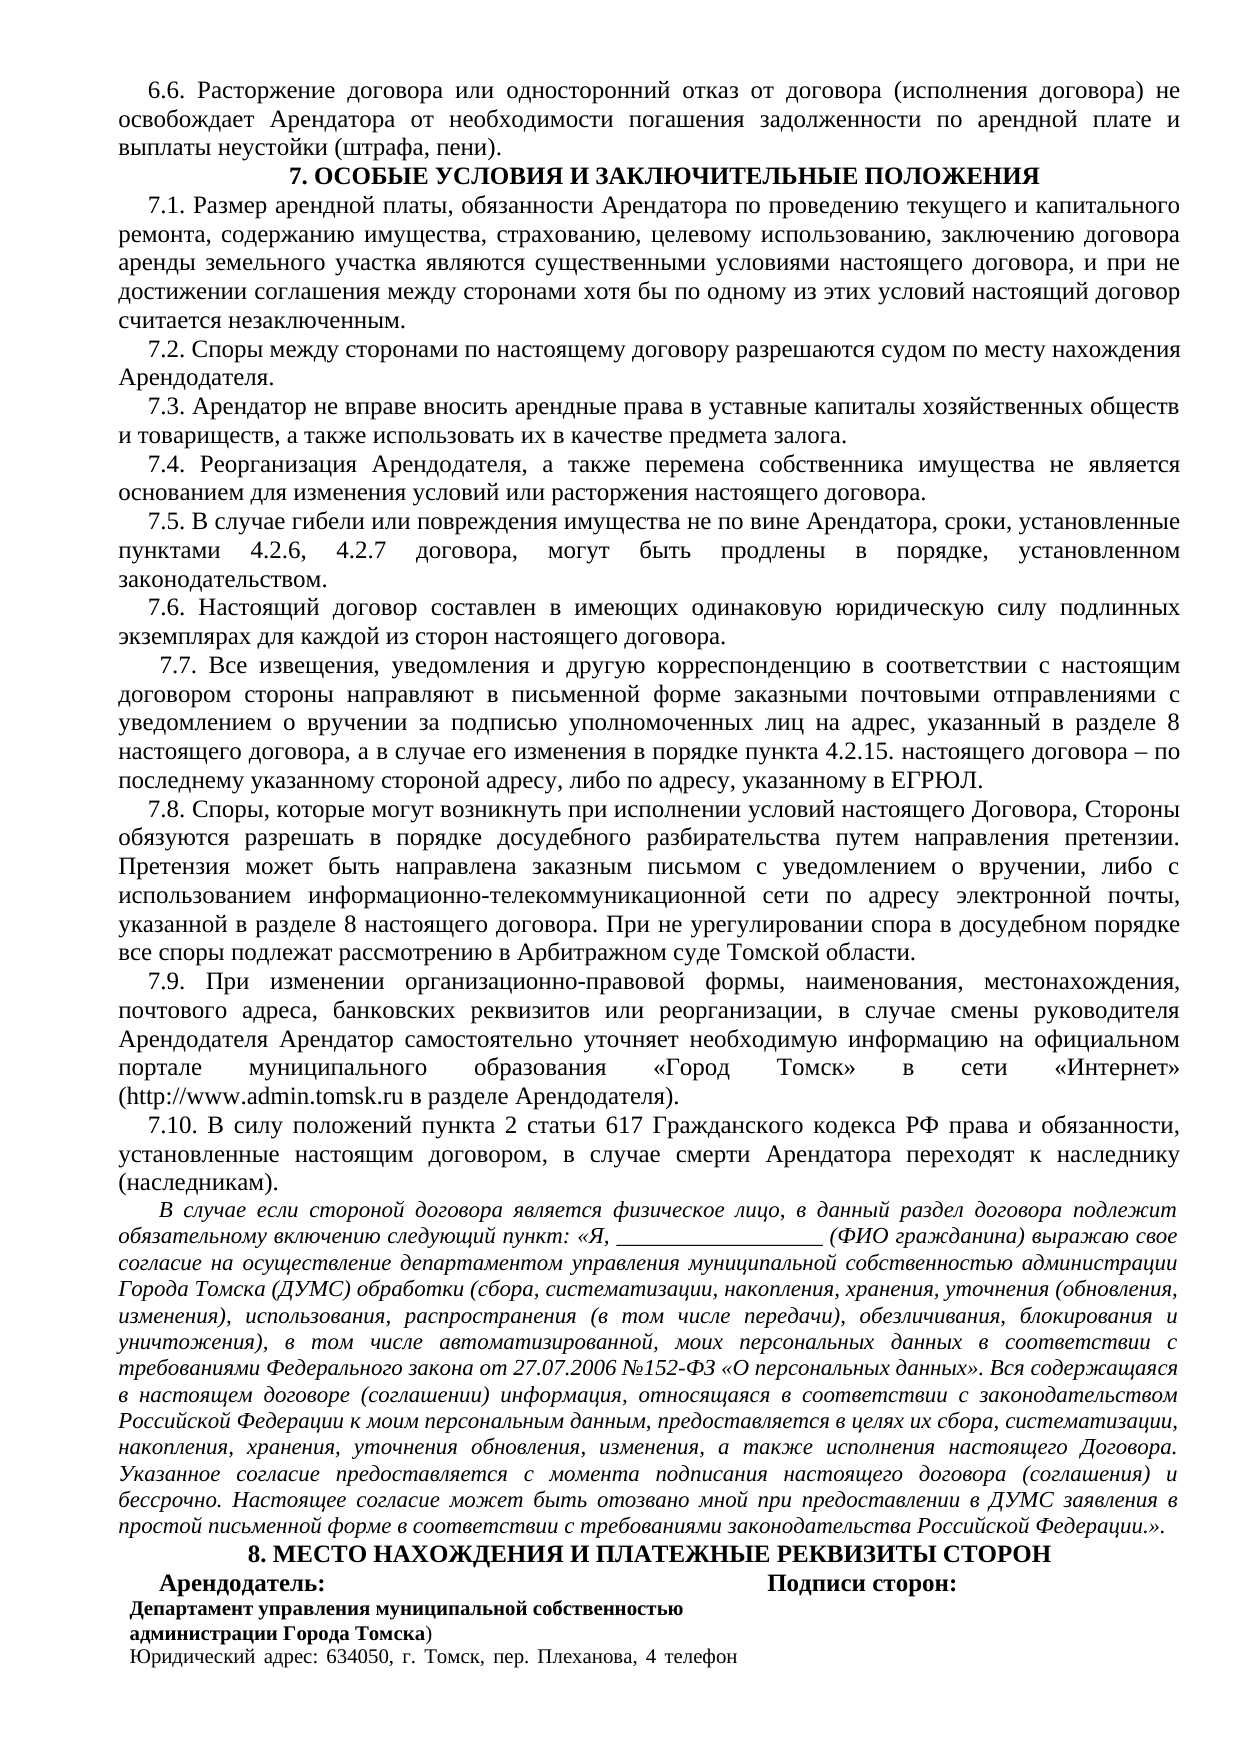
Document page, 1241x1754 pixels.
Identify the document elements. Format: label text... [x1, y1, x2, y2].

table_header Подписи сторон: [750, 1568, 1193, 1668]
text 7.4. Реорганизация Арендодателя, а также перемена собственника имущества не является основанием для изменения условий или расторжения настоящего договора. [118, 449, 1181, 506]
text 8. МЕСТО НАХОЖДЕНИЯ И ПЛАТЕЖНЫЕ РЕКВИЗИТЫ СТОРОН [118, 1539, 1181, 1568]
text 7.8. Споры, которые могут возникнуть при исполнении условий настоящего Договора, Стороны обязуются разрешать в порядке досудебного разбирательства путем направления претензии. Претензия может быть направлена заказным письмом с уведомлением о вручении, либо с использованием информационно-телекоммуникационной сети по адресу электронной почты, указанной в разделе 8 настоящего договора. При не урегулировании спора в досудебном порядке все споры подлежат рассмотрению в Арбитражном суде Томской области. [118, 794, 1181, 966]
text 7.3. Арендатор не вправе вносить арендные права в уставные капиталы хозяйственных обществ и товариществ, а также использовать их в качестве предмета залога. [118, 391, 1181, 449]
table_header Арендодатель: Департамент управления муниципальной собственностью администрации Города Томска) Юридический адрес: 634050, г. Томск, пер. Плеханова, 4 телефон [118, 1568, 749, 1668]
text 7.1. Размер арендной платы, обязанности Арендатора по проведению текущего и капитального ремонта, содержанию имущества, страхованию, целевому использованию, заключению договора аренды земельного участка являются существенными условиями настоящего договора, и при не достижении соглашения между сторонами хотя бы по одному из этих условий настоящий договор считается незаключенным. [118, 190, 1181, 334]
text 7.7. Все извещения, уведомления и другую корреспонденцию в соответствии с настоящим договором стороны направляют в письменной форме заказными почтовыми отправлениями с уведомлением о вручении за подписью уполномоченных лиц на адрес, указанный в разделе 8 настоящего договора, а в случае его изменения в порядке пункта 4.2.15. настоящего договора – по последнему указанному стороной адресу, либо по адресу, указанному в ЕГРЮЛ. [118, 650, 1181, 794]
text 7.9. При изменении организационно-правовой формы, наименования, местонахождения, почтового адреса, банковских реквизитов или реорганизации, в случае смены руководителя Арендодателя Арендатор самостоятельно уточняет необходимую информацию на официальном портале муниципального образования «Город Томск» в сети «Интернет» (http://www.admin.tomsk.ru в разделе Арендодателя). [118, 966, 1181, 1110]
text 7.10. В силу положений пункта 2 статьи 617 Гражданского кодекса РФ права и обязанности, установленные настоящим договором, в случае смерти Арендатора переходят к наследнику (наследникам). [118, 1110, 1181, 1196]
text 7. ОСОБЫЕ УСЛОВИЯ И ЗАКЛЮЧИТЕЛЬНЫЕ ПОЛОЖЕНИЯ [118, 161, 1181, 190]
text 7.5. В случае гибели или повреждения имущества не по вине Арендатора, сроки, установленные пунктами 4.2.6, 4.2.7 договора, могут быть продлены в порядке, установленном законодательством. [118, 506, 1181, 592]
text 6.6. Расторжение договора или односторонний отказ от договора (исполнения договора) не освобождает Арендатора от необходимости погашения задолженности по арендной плате и выплаты неустойки (штрафа, пени). [118, 75, 1181, 161]
text 7.2. Споры между сторонами по настоящему договору разрешаются судом по месту нахождения Арендодателя. [118, 334, 1181, 391]
text В случае если стороной договора является физическое лицо, в данный раздел договора подлежит обязательному включению следующий пункт: «Я, __________________ (ФИО гражданина) выражаю свое согласие на осуществление департаментом управления муниципальной собственностью администрации Города Томска (ДУМС) обработки (сбора, систематизации, накопления, хранения, уточнения (обновления, изменения), использования, распространения (в том числе передачи), обезличивания, блокирования и уничтожения), в том числе автоматизированной, моих персональных данных в соответствии с требованиями Федерального закона от 27.07.2006 №152-ФЗ «О персональных данных». Вся содержащаяся в настоящем договоре (соглашении) информация, относящаяся в соответствии с законодательством Российской Федерации к моим персональным данным, предоставляется в целях их сбора, систематизации, накопления, хранения, уточнения обновления, изменения, а также исполнения настоящего Договора. Указанное согласие предоставляется с момента подписания настоящего договора (соглашения) и бессрочно. Настоящее согласие может быть отозвано мной при предоставлении в ДУМС заявления в простой письменной форме в соответствии с требованиями законодательства Российской Федерации.». [118, 1196, 1181, 1539]
text 7.6. Настоящий договор составлен в имеющих одинаковую юридическую силу подлинных экземплярах для каждой из сторон настоящего договора. [118, 592, 1181, 650]
